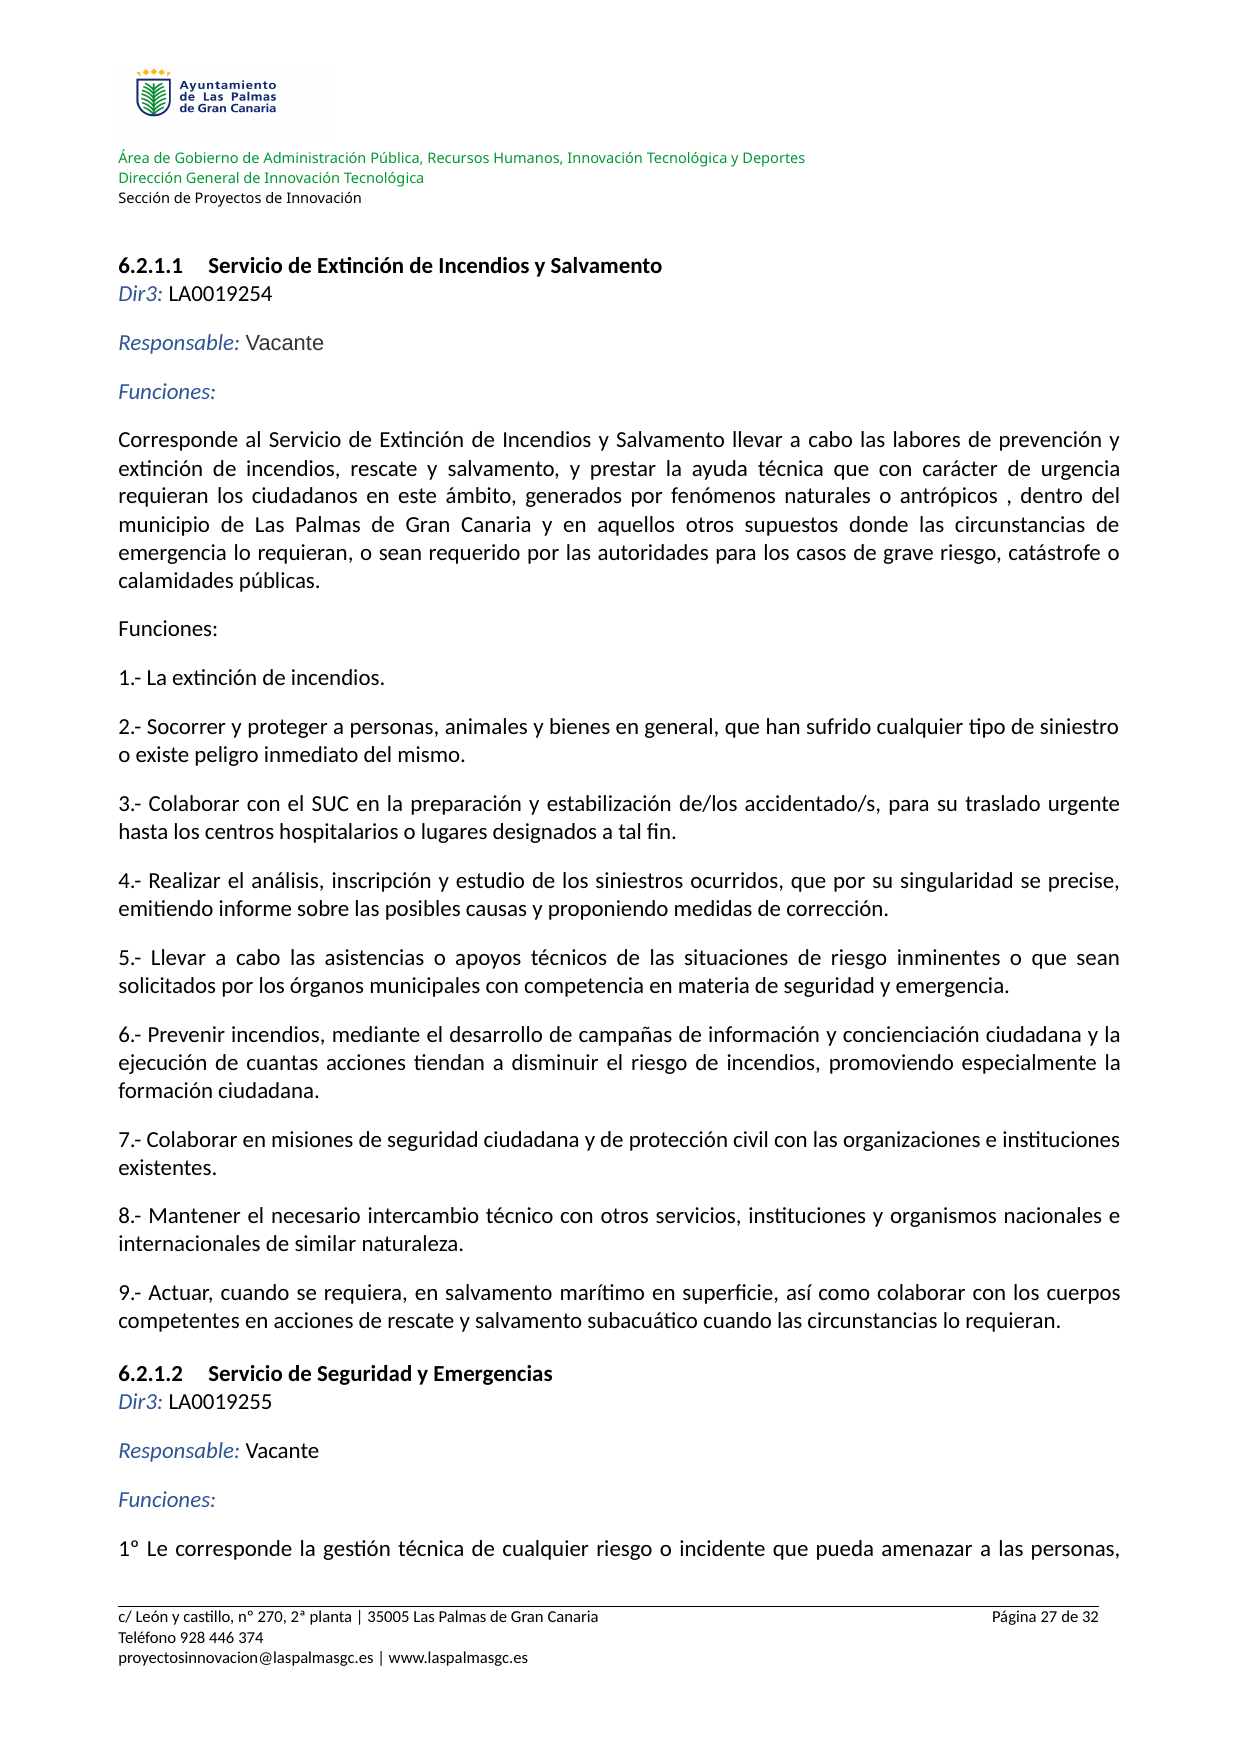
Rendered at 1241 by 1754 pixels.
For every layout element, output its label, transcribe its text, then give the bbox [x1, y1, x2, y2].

text 2.- Socorrer y proteger a personas, animales y bienes en general, que han sufrido cualquier tipo de siniestro o existe peligro inmediato del mismo. [118, 712, 1122, 768]
text Funciones: [118, 377, 1122, 405]
text 8.- Mantener el necesario intercambio técnico con otros servicios, instituciones y organismos nacionales e internacionales de similar naturaleza. [118, 1202, 1122, 1258]
text Responsable: Vacante [118, 1436, 1122, 1464]
text Dir3: LA0019254 [118, 279, 1122, 307]
text 5.- Llevar a cabo las asistencias o apoyos técnicos de las situaciones de riesgo inminentes o que sean solicitados por los órganos municipales con competencia en materia de seguridad y emergencia. [118, 943, 1122, 999]
text 1º Le corresponde la gestión técnica de cualquier riesgo o incidente que pueda amenazar a las personas, [118, 1534, 1122, 1562]
text Funciones: [118, 614, 1122, 643]
text 4.- Realizar el análisis, inscripción y estudio de los siniestros ocurridos, que por su singularidad se precise, emitiendo informe sobre las posibles causas y proponiendo medidas de corrección. [118, 866, 1122, 922]
subtitle Servicio de Seguridad y Emergencias [118, 1359, 1122, 1387]
text Responsable: Vacante [118, 328, 1122, 356]
text 6.- Prevenir incendios, mediante el desarrollo de campañas de información y concienciación ciudadana y la ejecución de cuantas acciones tiendan a disminuir el riesgo de incendios, promoviendo especialmente la formación ciudadana. [118, 1020, 1122, 1104]
text 3.- Colaborar con el SUC en la preparación y estabilización de/los accidentado/s, para su traslado urgente hasta los centros hospitalarios o lugares designados a tal fin. [118, 789, 1122, 845]
text Dir3: LA0019255 [118, 1387, 1122, 1416]
text 7.- Colaborar en misiones de seguridad ciudadana y de protección civil con las organizaciones e instituciones existentes. [118, 1125, 1122, 1181]
text 1.- La extinción de incendios. [118, 663, 1122, 691]
text 9.- Actuar, cuando se requiera, en salvamento marítimo en superficie, así como colaborar con los cuerpos competentes en acciones de rescate y salvamento subacuático cuando las circunstancias lo requieran. [118, 1278, 1122, 1334]
text Corresponde al Servicio de Extinción de Incendios y Salvamento llevar a cabo las labores de prevención y extinción de incendios, rescate y salvamento, y prestar la ayuda técnica que con carácter de urgencia requieran los ciudadanos en este ámbito, generados por fenómenos naturales o antrópicos , dentro del municipio de Las Palmas de Gran Canaria y en aquellos otros supuestos donde las circunstancias de emergencia lo requieran, o sean requerido por las autoridades para los casos de grave riesgo, catástrofe o calamidades públicas. [118, 426, 1122, 594]
text Funciones: [118, 1485, 1122, 1513]
subtitle Servicio de Extinción de Incendios y Salvamento [118, 251, 1122, 279]
